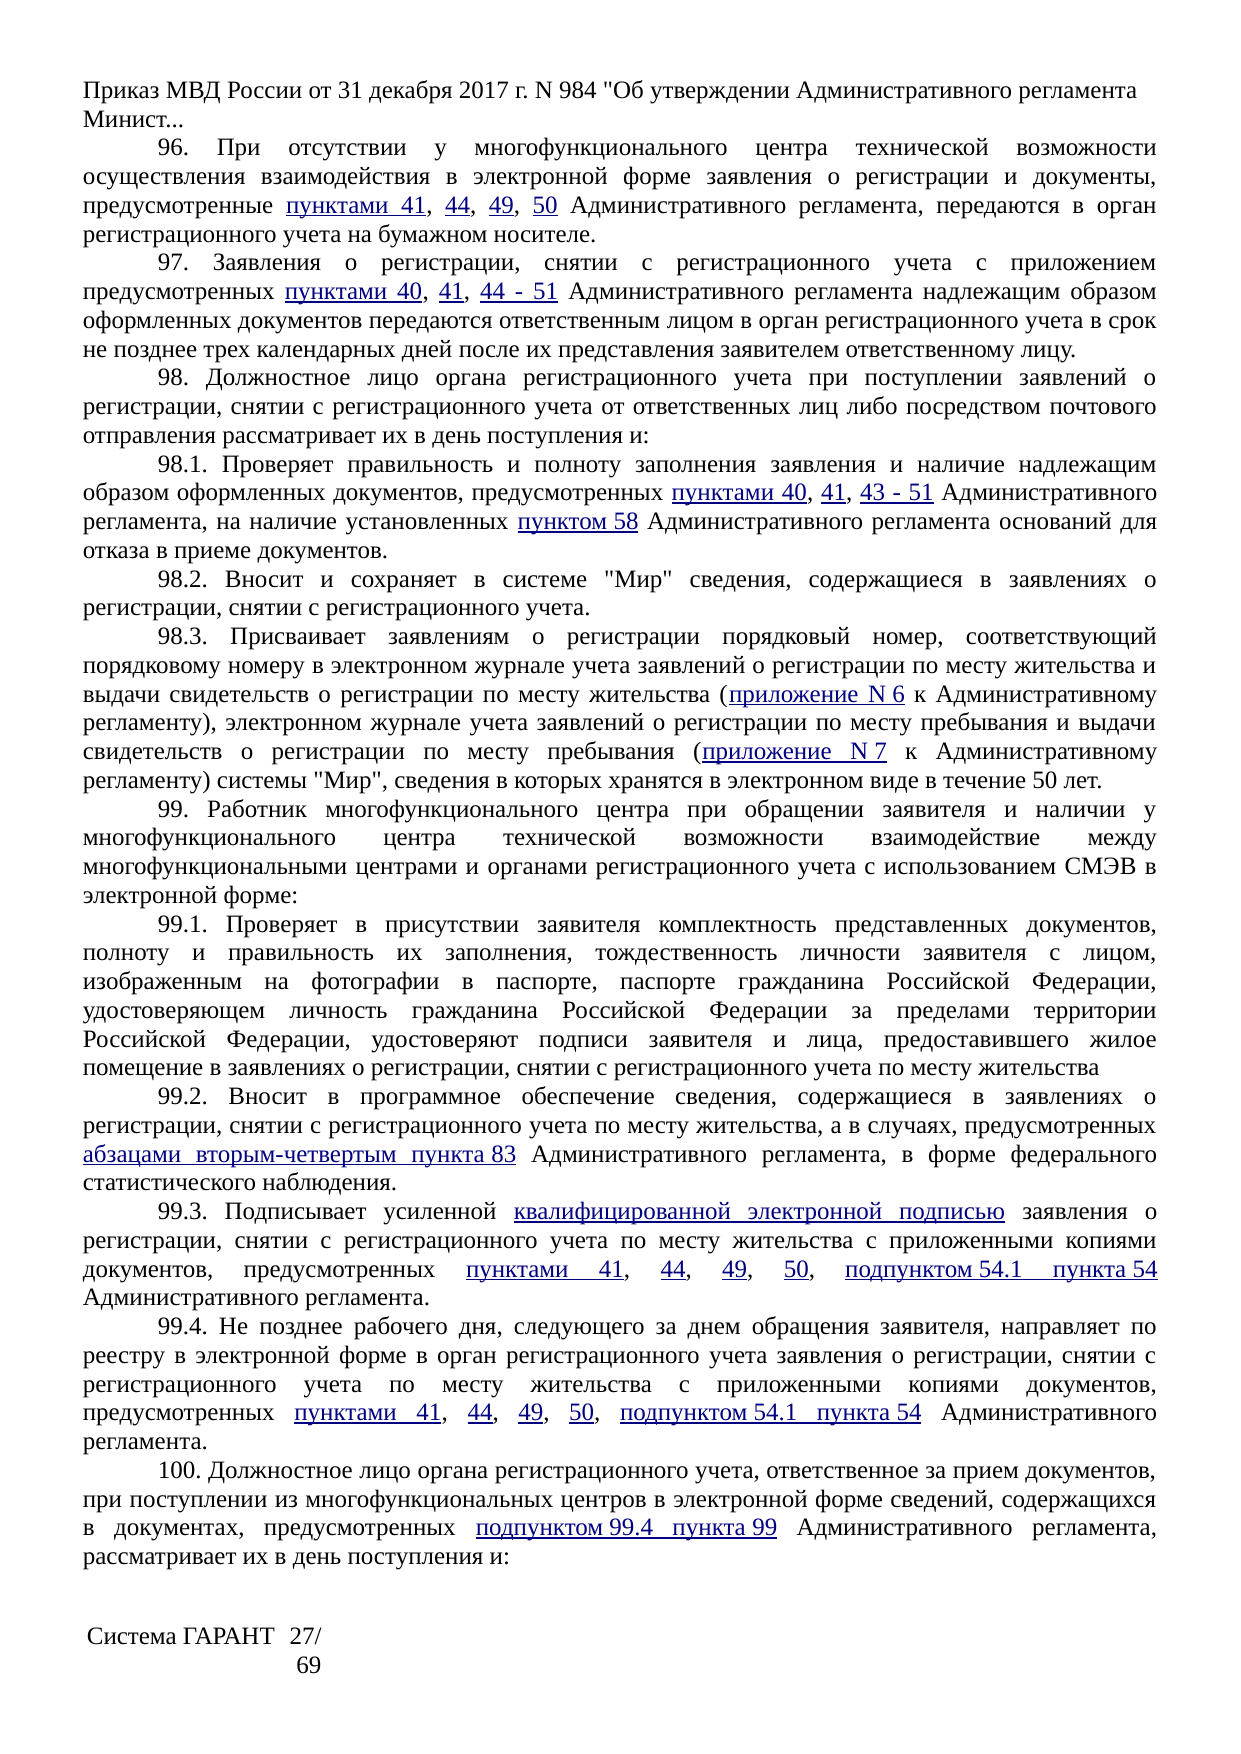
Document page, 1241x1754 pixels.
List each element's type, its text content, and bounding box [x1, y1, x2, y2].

text 99.1. Проверяет в присутствии заявителя комплектность представленных документов, полноту и правильность их заполнения, тождественность личности заявителя с лицом, изображенным на фотографии в паспорте, паспорте гражданина Российской Федерации, удостоверяющем личность гражданина Российской Федерации за пределами территории Российской Федерации, удостоверяют подписи заявителя и лица, предоставившего жилое помещение в заявлениях о регистрации, снятии с регистрационного учета по месту жительства [83, 909, 1157, 1081]
text 98. Должностное лицо органа регистрационного учета при поступлении заявлений о регистрации, снятии с регистрационного учета от ответственных лиц либо посредством почтового отправления рассматривает их в день поступления и: [83, 362, 1157, 449]
text 98.2. Вносит и сохраняет в системе "Мир" сведения, содержащиеся в заявлениях о регистрации, снятии с регистрационного учета. [83, 564, 1157, 621]
text 98.3. Присваивает заявлениям о регистрации порядковый номер, соответствующий порядковому номеру в электронном журнале учета заявлений о регистрации по месту жительства и выдачи свидетельств о регистрации по месту жительства (приложение N 6 к Административному регламенту), электронном журнале учета заявлений о регистрации по месту пребывания и выдачи свидетельств о регистрации по месту пребывания (приложение N 7 к Административному регламенту) системы "Мир", сведения в которых хранятся в электронном виде в течение 50 лет. [83, 621, 1157, 794]
text 100. Должностное лицо органа регистрационного учета, ответственное за прием документов, при поступлении из многофункциональных центров в электронной форме сведений, содержащихся в документах, предусмотренных подпунктом 99.4 пункта 99 Административного регламента, рассматривает их в день поступления и: [83, 1455, 1157, 1570]
text 98.1. Проверяет правильность и полноту заполнения заявления и наличие надлежащим образом оформленных документов, предусмотренных пунктами 40, 41, 43 - 51 Административного регламента, на наличие установленных пунктом 58 Административного регламента оснований для отказа в приеме документов. [83, 449, 1157, 564]
text 99. Работник многофункционального центра при обращении заявителя и наличии у многофункционального центра технической возможности взаимодействие между многофункциональными центрами и органами регистрационного учета с использованием СМЭВ в электронной форме: [83, 794, 1157, 909]
text 96. При отсутствии у многофункционального центра технической возможности осуществления взаимодействия в электронной форме заявления о регистрации и документы, предусмотренные пунктами 41, 44, 49, 50 Административного регламента, передаются в орган регистрационного учета на бумажном носителе. [83, 132, 1157, 247]
text 99.3. Подписывает усиленной квалифицированной электронной подписью заявления о регистрации, снятии с регистрационного учета по месту жительства с приложенными копиями документов, предусмотренных пунктами 41, 44, 49, 50, подпунктом 54.1 пункта 54 Административного регламента. [83, 1196, 1157, 1311]
text 97. Заявления о регистрации, снятии с регистрационного учета с приложением предусмотренных пунктами 40, 41, 44 - 51 Административного регламента надлежащим образом оформленных документов передаются ответственным лицом в орган регистрационного учета в срок не позднее трех календарных дней после их представления заявителем ответственному лицу. [83, 247, 1157, 362]
text 99.2. Вносит в программное обеспечение сведения, содержащиеся в заявлениях о регистрации, снятии с регистрационного учета по месту жительства, а в случаях, предусмотренных абзацами вторым-четвертым пункта 83 Административного регламента, в форме федерального статистического наблюдения. [83, 1081, 1157, 1196]
text 99.4. Не позднее рабочего дня, следующего за днем обращения заявителя, направляет по реестру в электронной форме в орган регистрационного учета заявления о регистрации, снятии с регистрационного учета по месту жительства с приложенными копиями документов, предусмотренных пунктами 41, 44, 49, 50, подпунктом 54.1 пункта 54 Административного регламента. [83, 1311, 1157, 1455]
